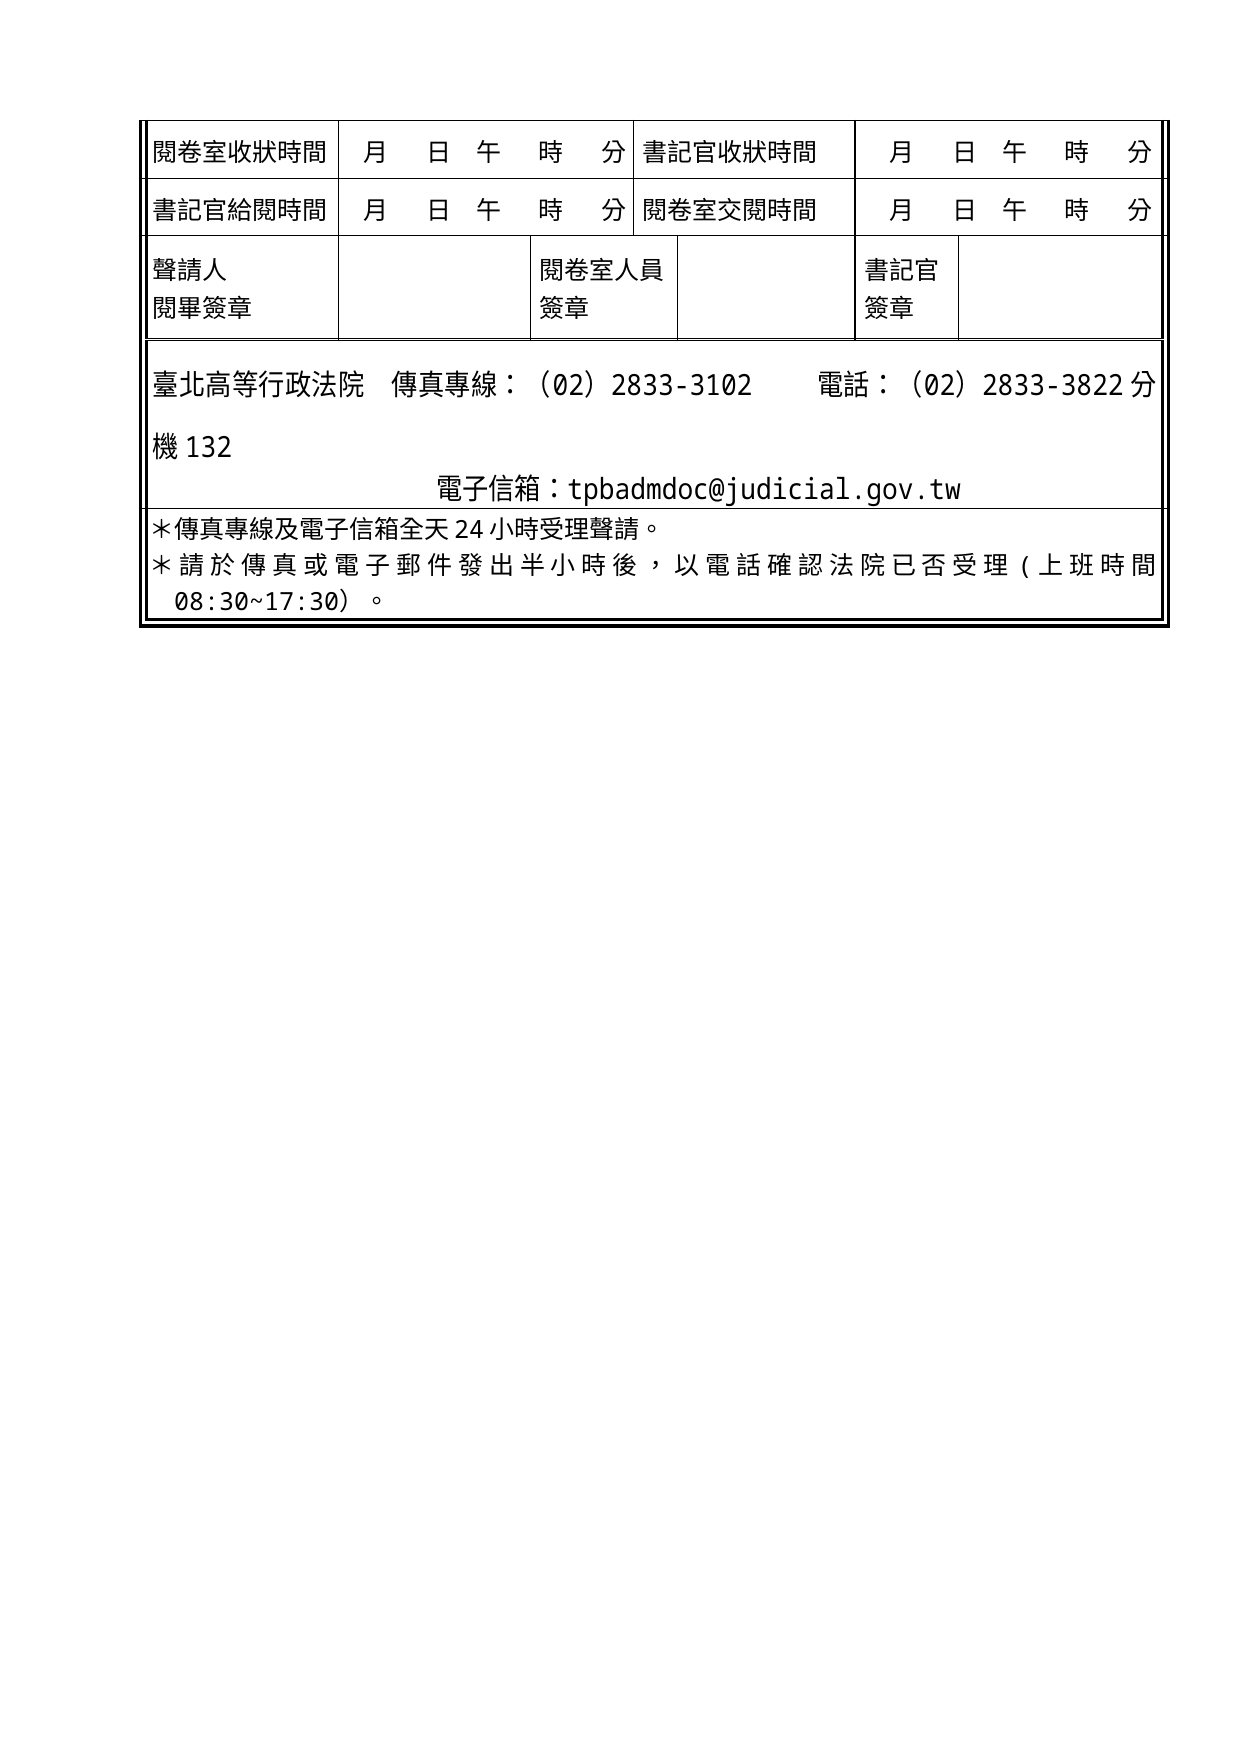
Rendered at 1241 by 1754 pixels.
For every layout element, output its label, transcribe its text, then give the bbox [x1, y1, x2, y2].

table_cell 月 日 午 時 分 [856, 179, 1161, 235]
table_cell 臺北高等行政法院 傳真專線：（02）2833-3102 電話：（02）2833-3822分機132 電子信箱：tpbadmdoc@judicial.gov.tw [148, 341, 1161, 508]
table_cell [959, 236, 1161, 338]
table_cell 閱卷室交閱時間 [634, 179, 854, 235]
table_cell 閱卷室收狀時間 [148, 121, 338, 178]
table_cell 書記官收狀時間 [634, 121, 854, 178]
table_cell 月 日 午 時 分 [339, 121, 633, 178]
table_cell [678, 236, 854, 338]
table_cell [339, 236, 530, 338]
table_cell 聲請人 閱畢簽章 [148, 236, 338, 338]
table_cell ＊傳真專線及電子信箱全天24小時受理聲請。 ＊請於傳真或電子郵件發出半小時後，以電話確認法院已否受理(上班時間08:30~17:30）。 [148, 509, 1161, 618]
table_cell 閱卷室人員簽章 [531, 236, 677, 338]
table_cell 月 日 午 時 分 [856, 121, 1161, 178]
table_cell 書記官給閱時間 [148, 179, 338, 235]
table_cell 月 日 午 時 分 [339, 179, 633, 235]
table_cell 書記官 簽章 [856, 236, 958, 338]
